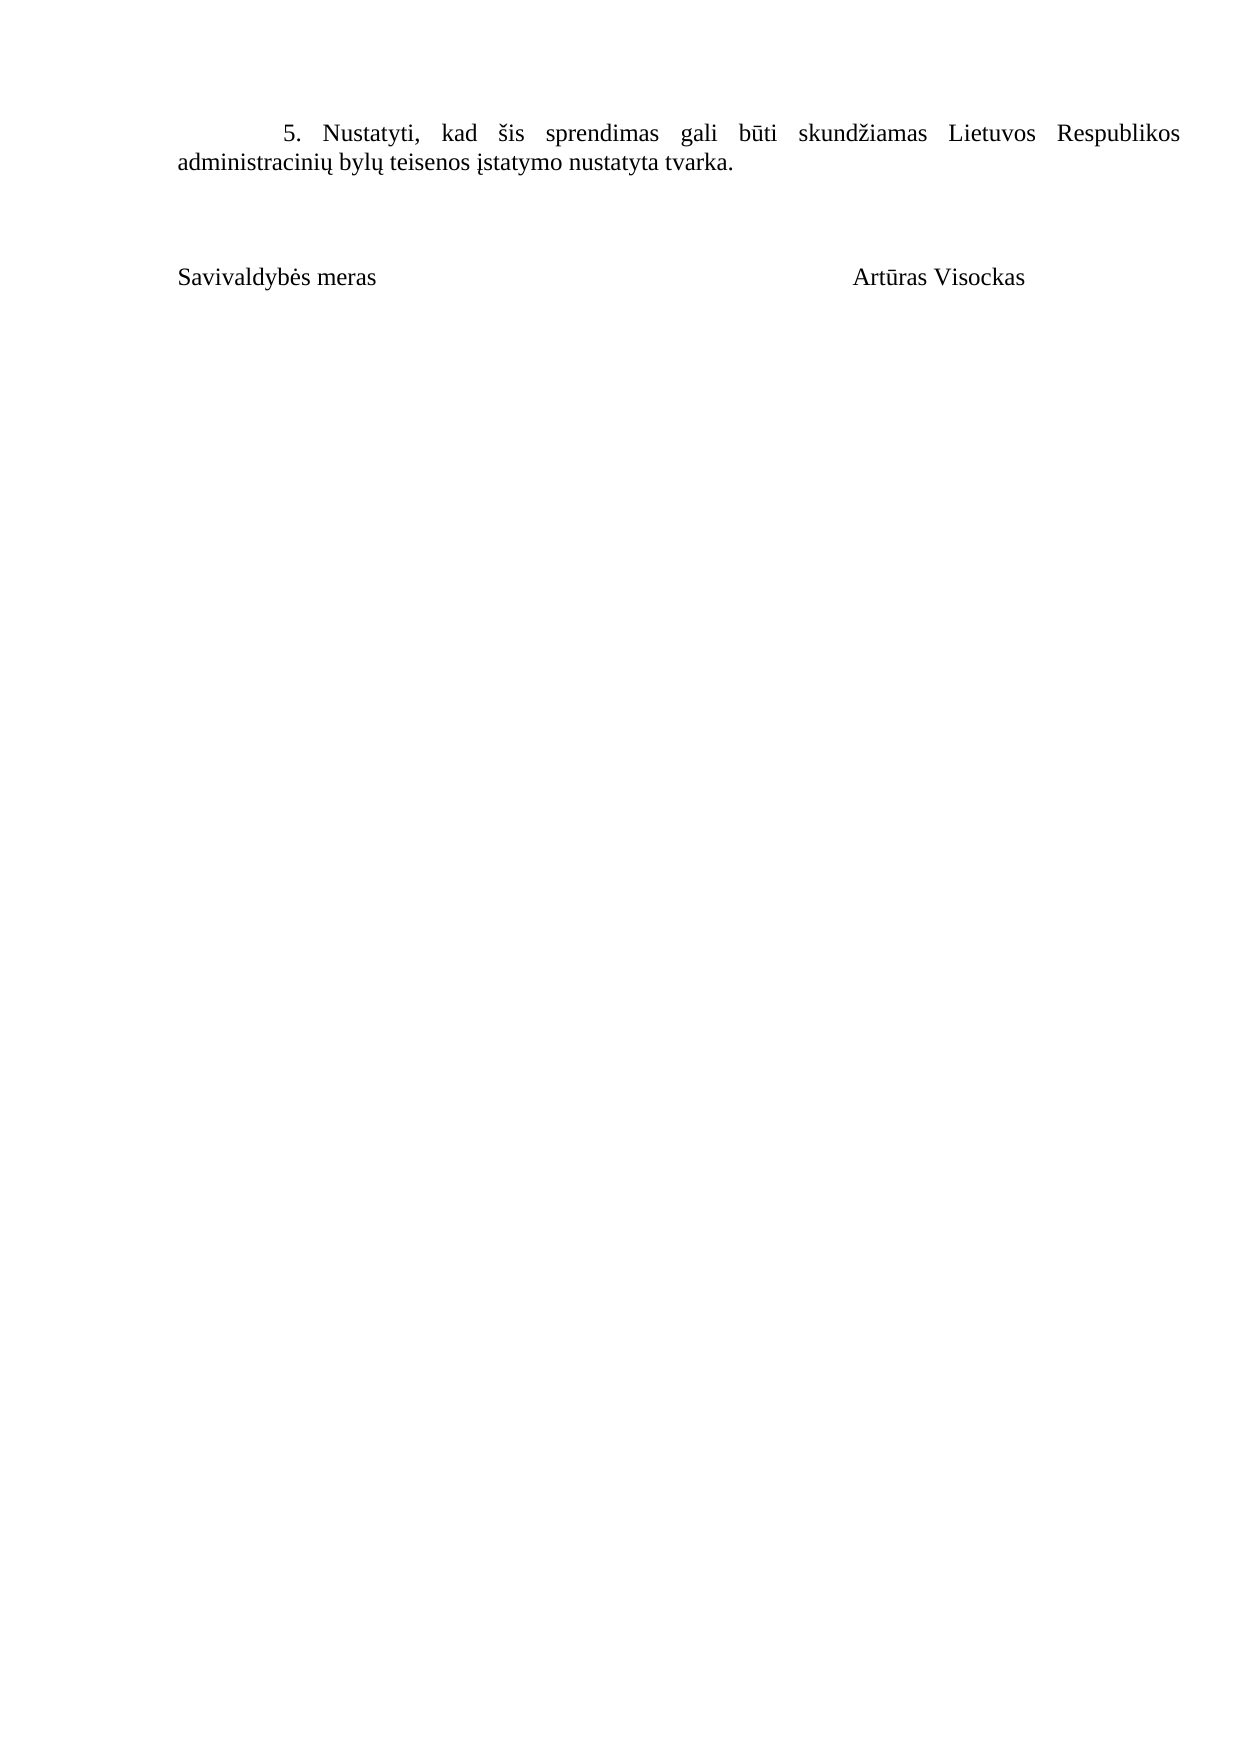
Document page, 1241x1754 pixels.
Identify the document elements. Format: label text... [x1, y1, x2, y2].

text Savivaldybės meras Artūras Visockas [177, 262, 1181, 291]
text 5. Nustatyti, kad šis sprendimas gali būti skundžiamas Lietuvos Respublikos administracinių bylų teisenos įstatymo nustatyta tvarka. [177, 118, 1181, 176]
